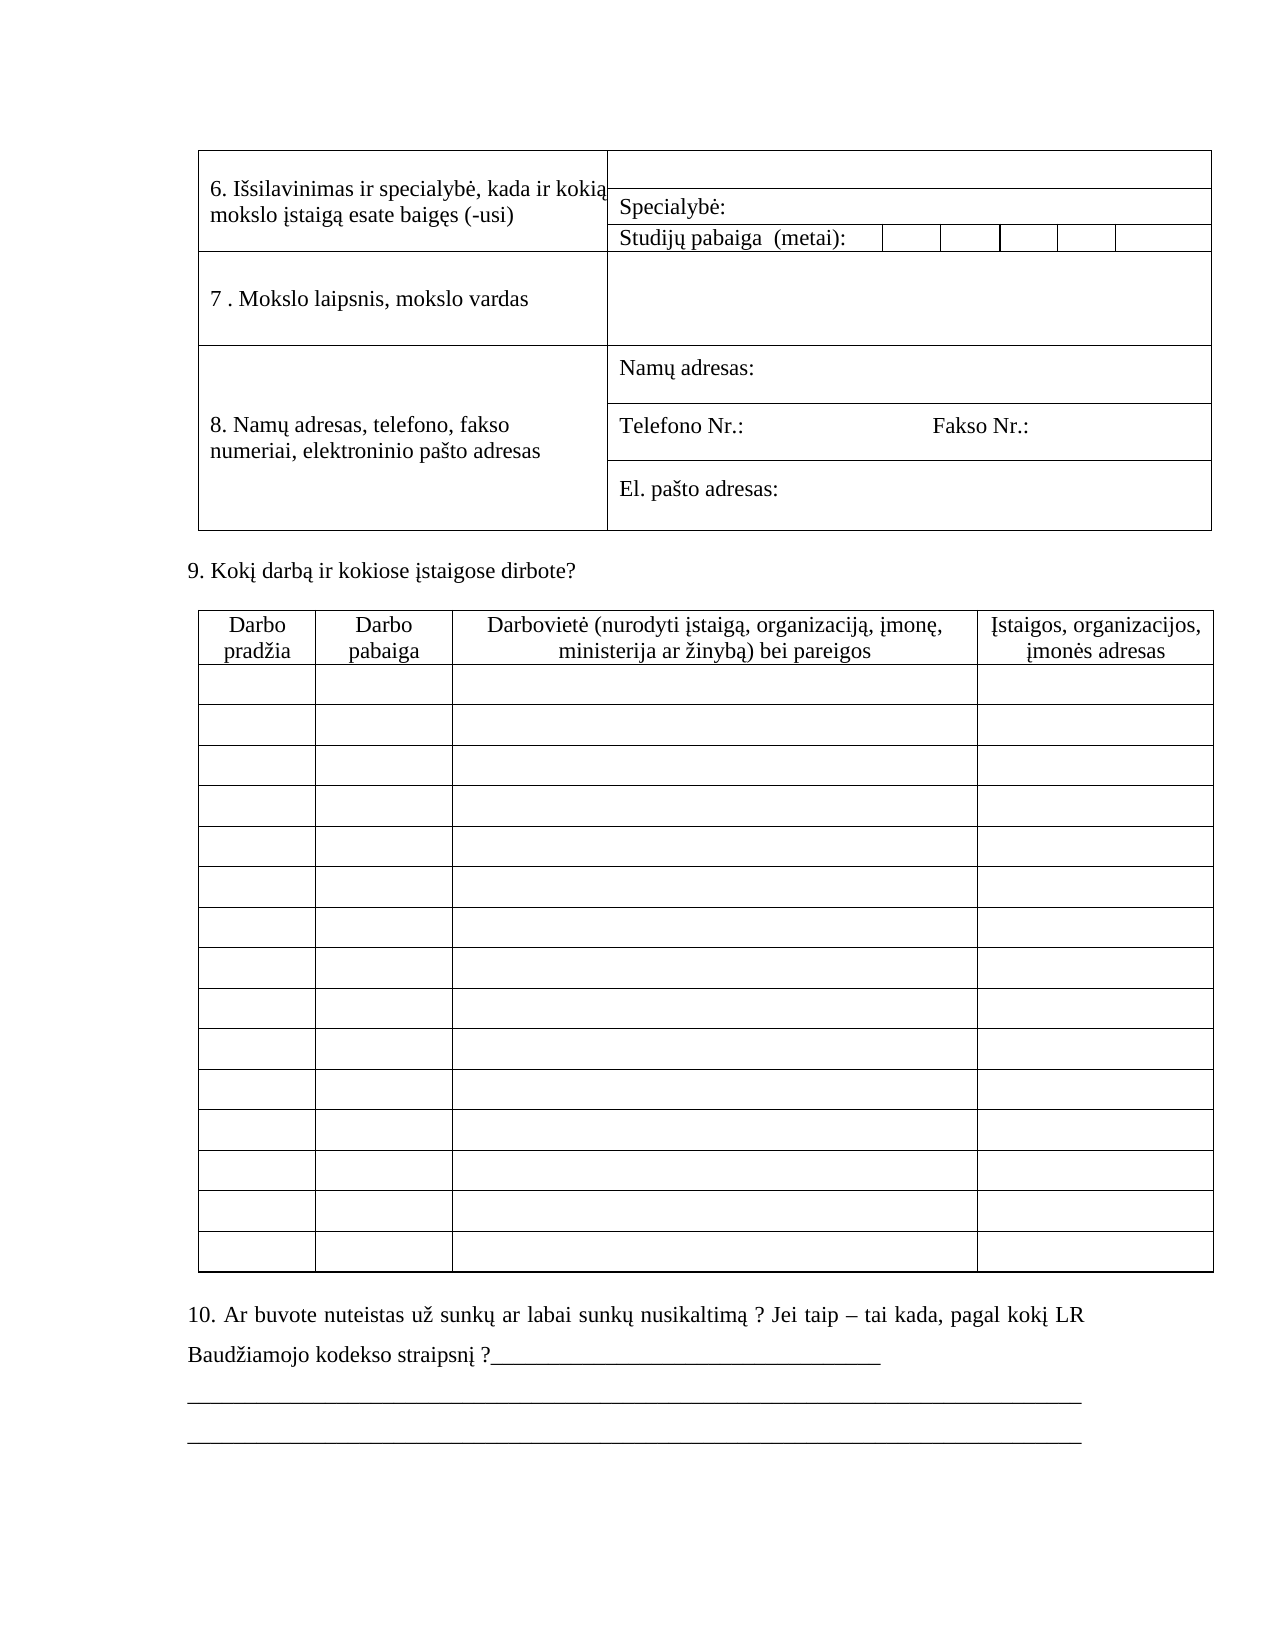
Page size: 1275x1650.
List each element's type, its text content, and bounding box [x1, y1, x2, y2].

table_cell [978, 786, 1213, 826]
table_cell [453, 1110, 977, 1150]
table_header Darbo pabaiga [316, 611, 452, 663]
table_cell [199, 827, 315, 866]
table_cell [453, 1070, 977, 1109]
table_cell 8. Namų adresas, telefono, fakso numeriai, elektroninio pašto adresas [199, 346, 607, 530]
table_header Įstaigos, organizacijos, įmonės adresas [978, 611, 1213, 663]
table_cell [978, 1151, 1213, 1190]
table_cell 6. Išsilavinimas ir specialybė, kada ir kokią mokslo įstaigą esate baigęs (-usi) [199, 151, 607, 251]
table_cell [316, 1029, 452, 1069]
table_cell [316, 1232, 452, 1271]
table_cell [316, 705, 452, 744]
table_cell 7 . Mokslo laipsnis, mokslo vardas [199, 252, 607, 344]
table_cell [978, 867, 1213, 907]
table_cell [978, 1110, 1213, 1150]
table_cell [883, 225, 940, 251]
table_cell [978, 1191, 1213, 1231]
table_cell [453, 665, 977, 704]
table_header Darbovietė (nurodyti įstaigą, organizaciją, įmonę, ministerija ar žinybą) bei pareigos [453, 611, 977, 663]
table_cell [199, 1070, 315, 1109]
table_cell [978, 746, 1213, 785]
table_cell [453, 1191, 977, 1231]
table_cell [453, 908, 977, 947]
table_cell Studijų pabaiga (metai): [608, 225, 882, 251]
table_cell [978, 1070, 1213, 1109]
table_cell [941, 225, 999, 251]
table_cell [978, 948, 1213, 988]
table_cell [978, 665, 1213, 704]
table_cell [316, 908, 452, 947]
table_cell [199, 1110, 315, 1150]
table_cell [608, 151, 1211, 187]
table_cell [316, 1070, 452, 1109]
text ______________________________________________________________________________ [187, 1380, 1087, 1406]
table_cell [1001, 225, 1057, 251]
table_header Darbo pradžia [199, 611, 315, 663]
table_cell [199, 665, 315, 704]
table_cell [316, 989, 452, 1028]
table_cell [316, 786, 452, 826]
table_cell [453, 705, 977, 744]
text 10. Ar buvote nuteistas už sunkų ar labai sunkų nusikaltimą ? Jei taip – tai kada, pagal kokį LR Baudžiamojo kodekso straipsnį ?__________________________________ [187, 1301, 1087, 1367]
table_cell [978, 705, 1213, 744]
table_cell [453, 827, 977, 866]
table_cell Specialybė: [608, 189, 1211, 223]
table_cell [199, 705, 315, 744]
table_cell [199, 1191, 315, 1231]
table_cell [453, 1151, 977, 1190]
table_cell [199, 1151, 315, 1190]
table_cell [1058, 225, 1115, 251]
table_cell [453, 948, 977, 988]
table_cell [316, 1151, 452, 1190]
table_cell El. pašto adresas: [608, 461, 1211, 530]
table_cell [978, 908, 1213, 947]
table_cell Namų adresas: [608, 346, 1211, 402]
table_cell [978, 989, 1213, 1028]
table_cell [316, 1110, 452, 1150]
table_cell [453, 989, 977, 1028]
table_cell [199, 1029, 315, 1069]
text ______________________________________________________________________________ [187, 1419, 1087, 1446]
table_cell [316, 746, 452, 785]
text 9. Kokį darbą ir kokiose įstaigose dirbote? [187, 557, 1087, 583]
table_cell [453, 746, 977, 785]
table_cell [316, 665, 452, 704]
table_cell [316, 1191, 452, 1231]
table_cell [199, 948, 315, 988]
table_cell [608, 252, 1211, 344]
table_cell [1116, 225, 1211, 251]
table_cell [199, 1232, 315, 1271]
table_cell [978, 1232, 1213, 1271]
table_cell [453, 1029, 977, 1069]
table_cell [978, 827, 1213, 866]
table_cell [453, 867, 977, 907]
table_cell [978, 1029, 1213, 1069]
table_cell Telefono Nr.: Fakso Nr.: [608, 404, 1211, 459]
table_cell [316, 948, 452, 988]
table_cell [453, 1232, 977, 1271]
table_cell [316, 827, 452, 866]
table_cell [199, 908, 315, 947]
table_cell [453, 786, 977, 826]
table_cell [199, 746, 315, 785]
table_cell [199, 867, 315, 907]
table_cell [199, 989, 315, 1028]
table_cell [199, 786, 315, 826]
table_cell [316, 867, 452, 907]
